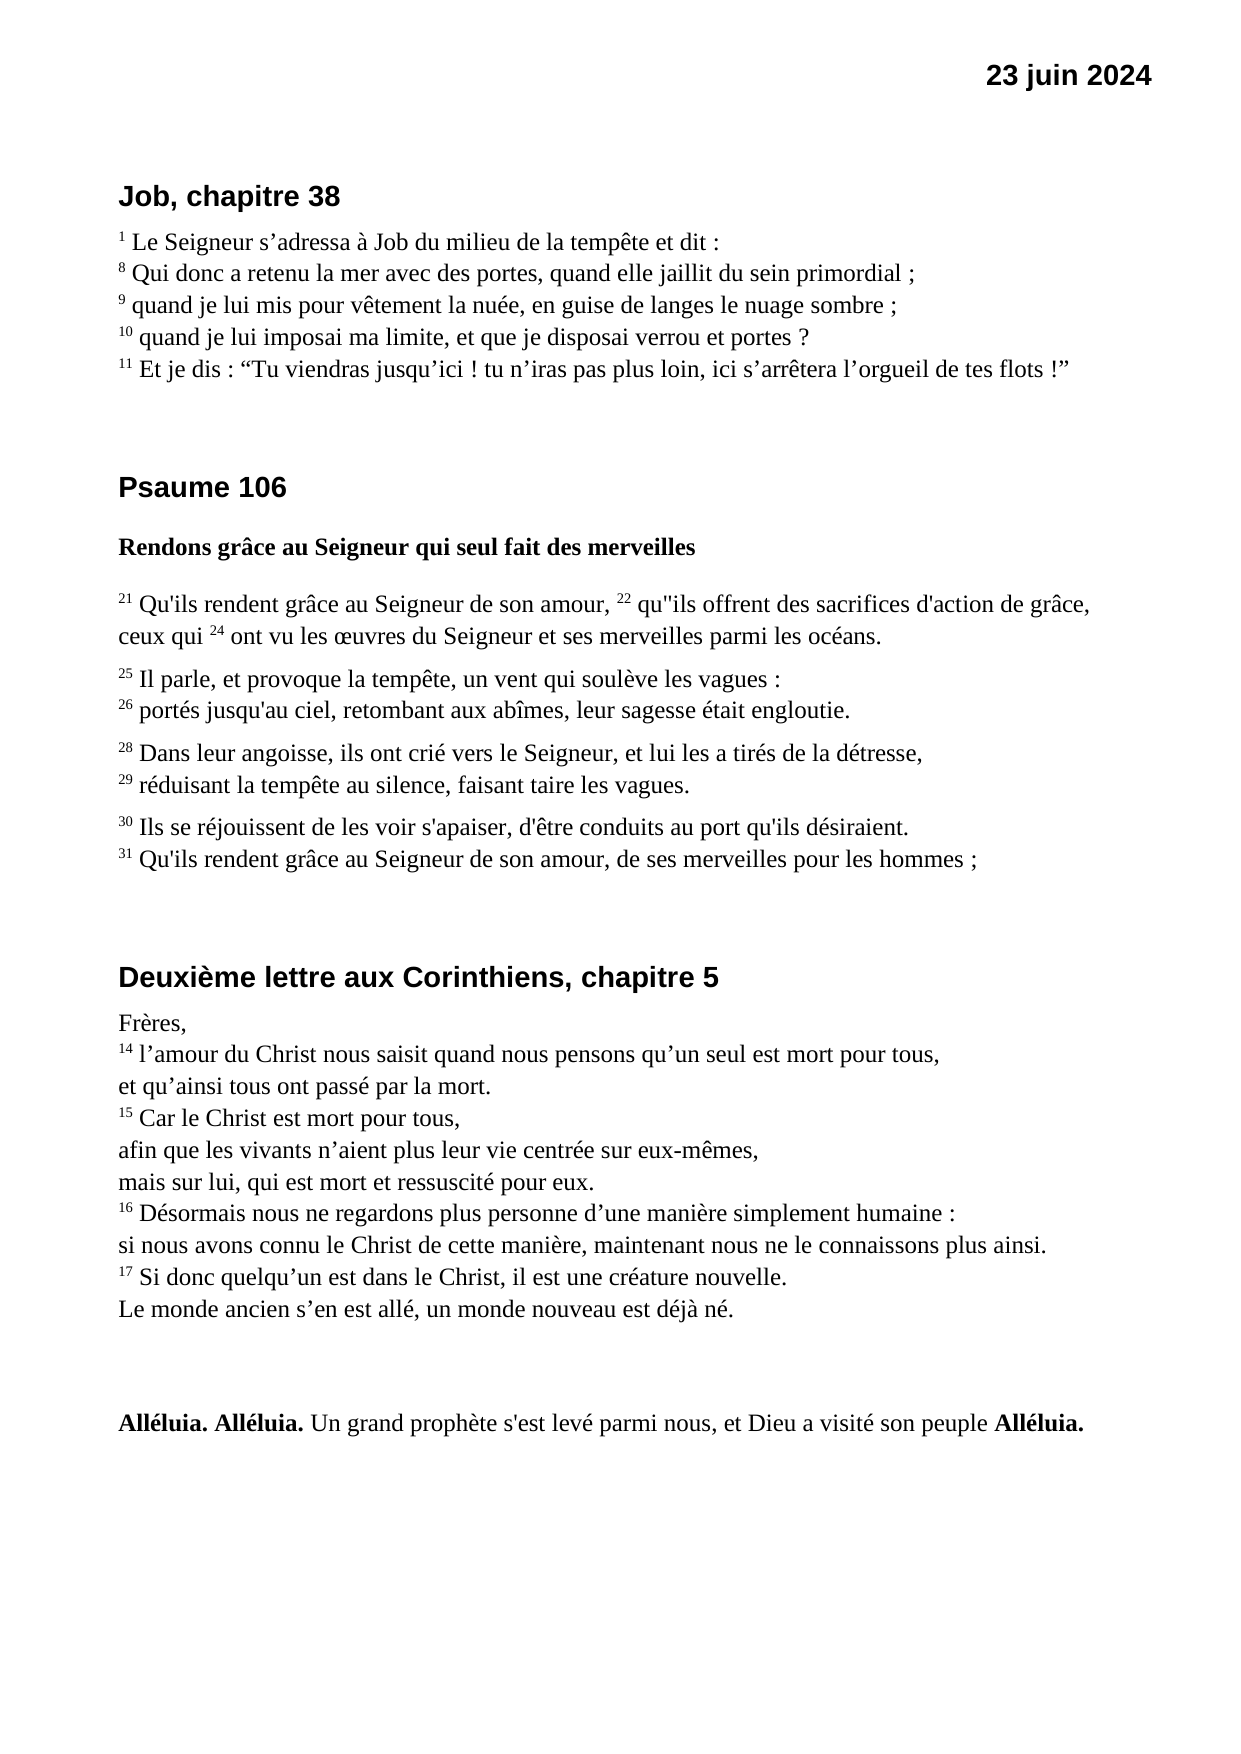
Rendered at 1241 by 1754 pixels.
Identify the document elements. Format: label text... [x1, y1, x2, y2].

text 1 Le Seigneur s’adressa à Job du milieu de la tempête et dit : [118, 228, 1152, 256]
text 14 l’amour du Christ nous saisit quand nous pensons qu’un seul est mort pour tous, [118, 1041, 1152, 1068]
text 11 Et je dis : “Tu viendras jusqu’ici ! tu n’iras pas plus loin, ici s’arrêtera l’orgueil de tes flots !” [118, 355, 1152, 383]
subtitle Job, chapitre 38 [118, 180, 1152, 213]
text mais sur lui, qui est mort et ressuscité pour eux. [118, 1168, 1152, 1195]
text afin que les vivants n’aient plus leur vie centrée sur eux-mêmes, [118, 1136, 1152, 1164]
text si nous avons connu le Christ de cette manière, maintenant nous ne le connaissons plus ainsi. [118, 1231, 1152, 1259]
text 10 quand je lui imposai ma limite, et que je disposai verrou et portes ? [118, 323, 1152, 351]
text 15 Car le Christ est mort pour tous, [118, 1104, 1152, 1132]
text Rendons grâce au Seigneur qui seul fait des merveilles [118, 533, 1152, 561]
text Le monde ancien s’en est allé, un monde nouveau est déjà né. [118, 1295, 1152, 1322]
subtitle Psaume 106 [118, 471, 1152, 504]
text et qu’ainsi tous ont passé par la mort. [118, 1072, 1152, 1100]
subtitle Deuxième lettre aux Corinthiens, chapitre 5 [118, 961, 1152, 994]
text Alléluia. Alléluia. Un grand prophète s'est levé parmi nous, et Dieu a visité son peuple Alléluia. [118, 1409, 1152, 1437]
text 26 portés jusqu'au ciel, retombant aux abîmes, leur sagesse était engloutie. [118, 697, 1152, 724]
text Frères, [118, 1009, 1152, 1037]
subtitle 23 juin 2024 [118, 59, 1152, 92]
text 8 Qui donc a retenu la mer avec des portes, quand elle jaillit du sein primordial ; [118, 259, 1152, 287]
text 9 quand je lui mis pour vêtement la nuée, en guise de langes le nuage sombre ; [118, 291, 1152, 319]
text 25 Il parle, et provoque la tempête, un vent qui soulève les vagues : [118, 665, 1152, 692]
text 31 Qu'ils rendent grâce au Seigneur de son amour, de ses merveilles pour les hommes ; [118, 845, 1152, 873]
text 30 Ils se réjouissent de les voir s'apaiser, d'être conduits au port qu'ils désiraient. [118, 813, 1152, 841]
text 17 Si donc quelqu’un est dans le Christ, il est une créature nouvelle. [118, 1263, 1152, 1291]
text 21 Qu'ils rendent grâce au Seigneur de son amour, 22 qu"ils offrent des sacrifices d'action de grâce, [118, 591, 1152, 618]
text ceux qui 24 ont vu les œuvres du Seigneur et ses merveilles parmi les océans. [118, 622, 1152, 650]
text 29 réduisant la tempête au silence, faisant taire les vagues. [118, 771, 1152, 798]
text 28 Dans leur angoisse, ils ont crié vers le Seigneur, et lui les a tirés de la détresse, [118, 739, 1152, 767]
text 16 Désormais nous ne regardons plus personne d’une manière simplement humaine : [118, 1199, 1152, 1227]
